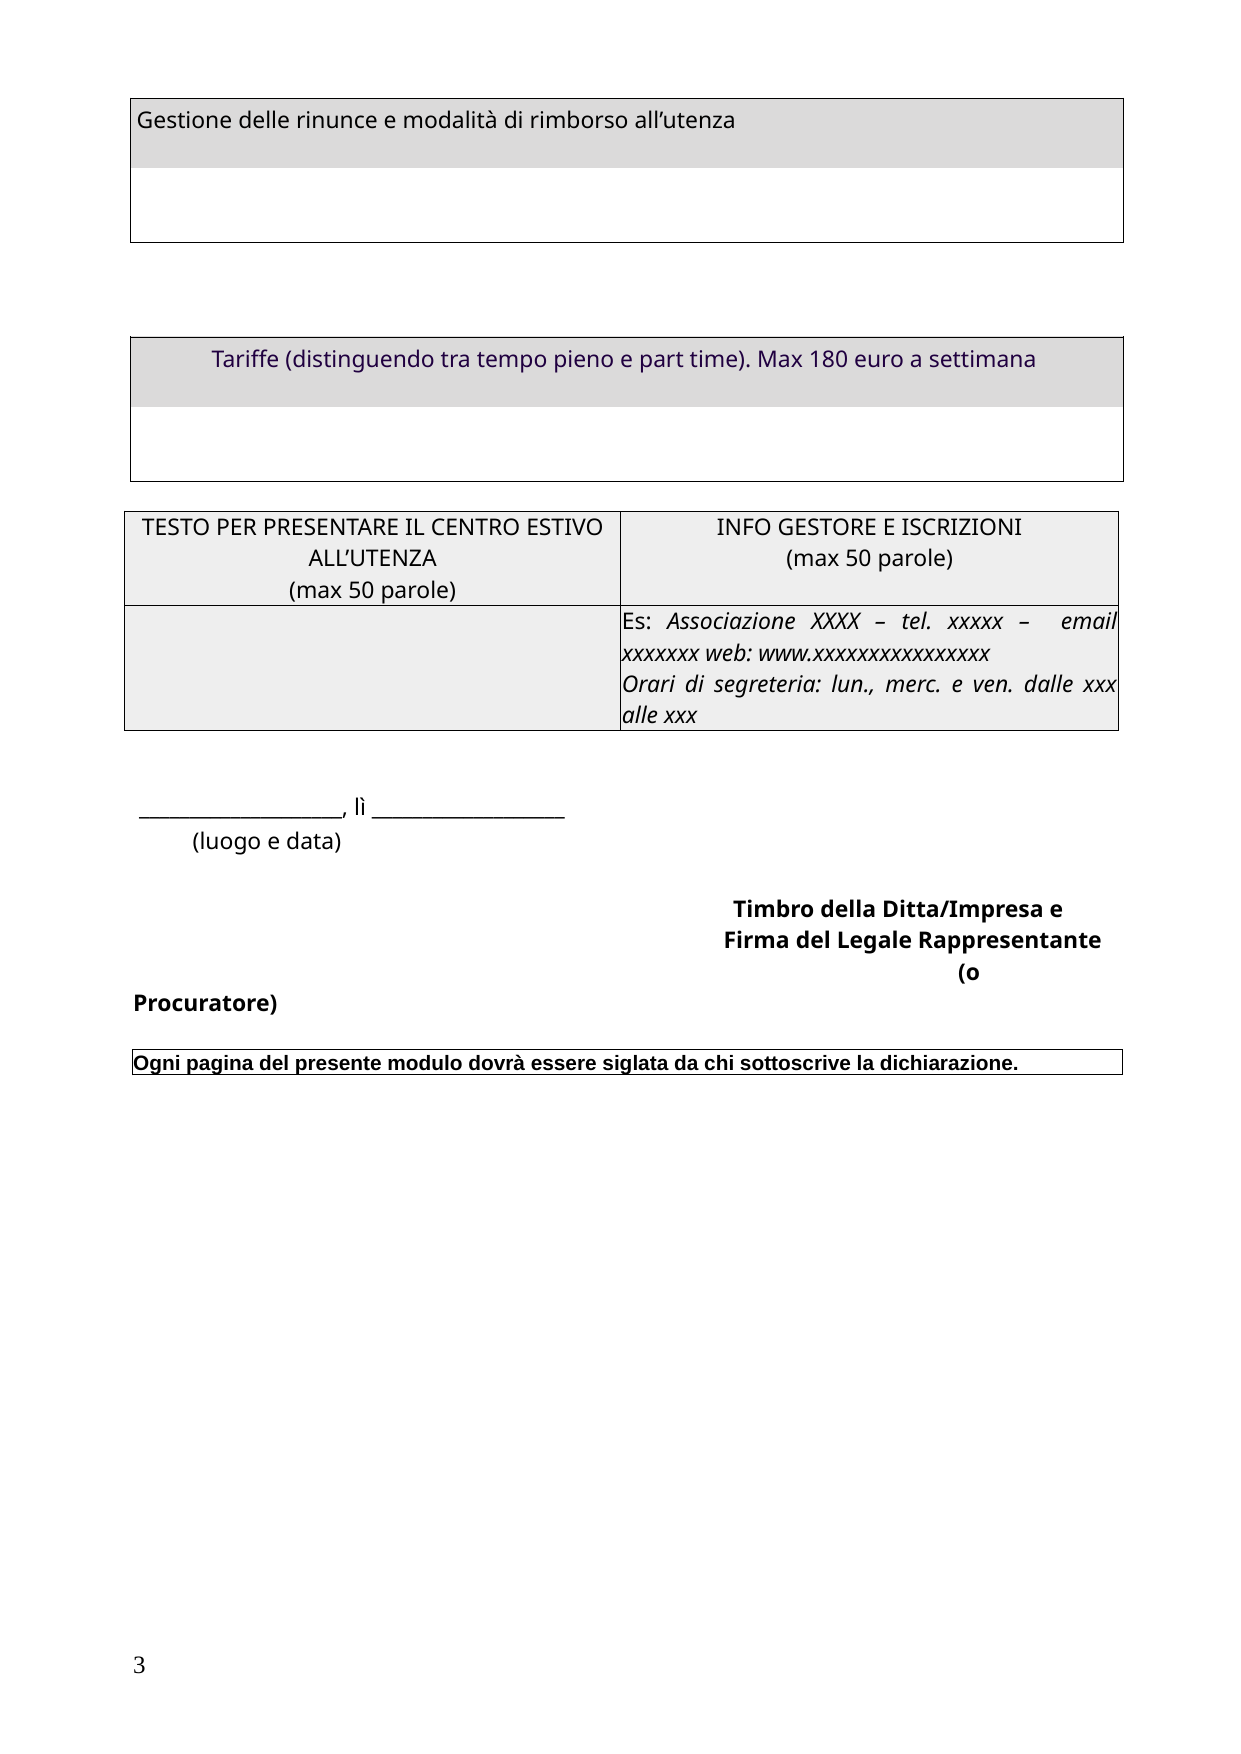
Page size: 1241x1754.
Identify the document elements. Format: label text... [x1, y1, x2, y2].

text Ogni pagina del presente modulo dovrà essere siglata da chi sottoscrive la dichiarazione. [133, 1050, 1122, 1074]
table_cell [131, 407, 1123, 481]
table_cell [125, 606, 620, 730]
text (o Procuratore) [133, 956, 1122, 1018]
text Timbro della Ditta/Impresa e Firma del Legale Rappresentante [133, 893, 1122, 956]
table_cell Es: Associazione XXXX – tel. xxxxx – email xxxxxxx web: www.xxxxxxxxxxxxxxxx Orari di segreteria: lun., merc. e ven. dalle xxx alle xxx [621, 606, 1118, 730]
table_header Tariffe (distinguendo tra tempo pieno e part time). Max 180 euro a settimana [131, 338, 1123, 407]
table_header INFO GESTORE E ISCRIZIONI (max 50 parole) [621, 512, 1118, 605]
table_cell [131, 168, 1123, 242]
text ____________________, lì ___________________ [133, 791, 1122, 822]
table_header Gestione delle rinunce e modalità di rimborso all’utenza [131, 99, 1123, 168]
text (luogo e data) [133, 825, 1122, 856]
table_header TESTO PER PRESENTARE IL CENTRO ESTIVO ALL’UTENZA (max 50 parole) [125, 512, 620, 605]
